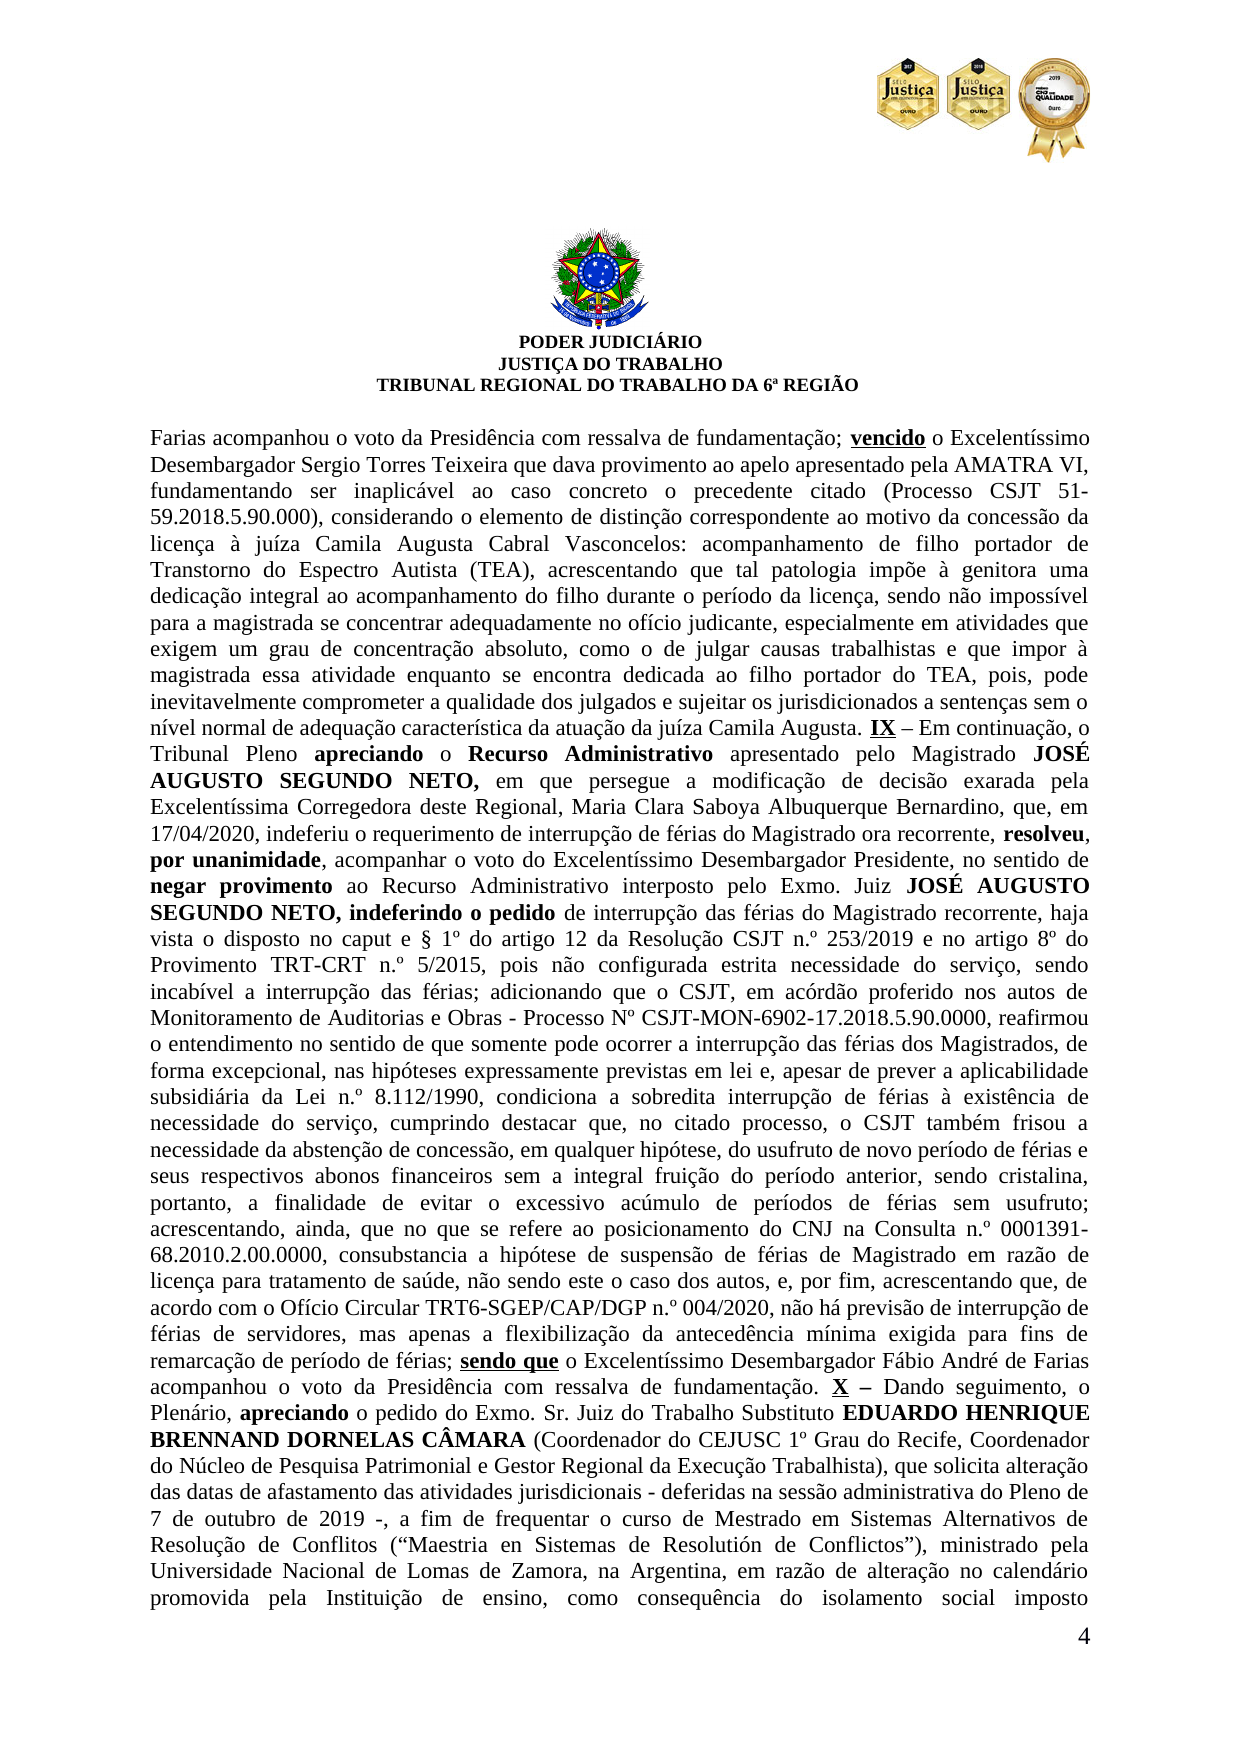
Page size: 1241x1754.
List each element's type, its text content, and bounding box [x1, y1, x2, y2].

text Farias acompanhou o voto da Presidência com ressalva de fundamentação; vencido o Excelentíssimo Desembargador Sergio Torres Teixeira que dava provimento ao apelo apresentado pela AMATRA VI, fundamentando ser inaplicável ao caso concreto o precedente citado (Processo CSJT 51-59.2018.5.90.000), considerando o elemento de distinção correspondente ao motivo da concessão da licença à juíza Camila Augusta Cabral Vasconcelos: acompanhamento de filho portador de Transtorno do Espectro Autista (TEA), acrescentando que tal patologia impõe à genitora uma dedicação integral ao acompanhamento do filho durante o período da licença, sendo não impossível para a magistrada se concentrar adequadamente no ofício judicante, especialmente em atividades que exigem um grau de concentração absoluto, como o de julgar causas trabalhistas e que impor à magistrada essa atividade enquanto se encontra dedicada ao filho portador do TEA, pois, pode inevitavelmente comprometer a qualidade dos julgados e sujeitar os jurisdicionados a sentenças sem o nível normal de adequação característica da atuação da juíza Camila Augusta. IX – Em continuação, o Tribunal Pleno apreciando o Recurso Administrativo apresentado pelo Magistrado JOSÉ AUGUSTO SEGUNDO NETO, em que persegue a modificação de decisão exarada pela Excelentíssima Corregedora deste Regional, Maria Clara Saboya Albuquerque Bernardino, que, em 17/04/2020, indeferiu o requerimento de interrupção de férias do Magistrado ora recorrente, resolveu, por unanimidade, acompanhar o voto do Excelentíssimo Desembargador Presidente, no sentido de negar provimento ao Recurso Administrativo interposto pelo Exmo. Juiz JOSÉ AUGUSTO SEGUNDO NETO, indeferindo o pedido de interrupção das férias do Magistrado recorrente, haja vista o disposto no caput e § 1º do artigo 12 da Resolução CSJT n.º 253/2019 e no artigo 8º do Provimento TRT-CRT n.º 5/2015, pois não configurada estrita necessidade do serviço, sendo incabível a interrupção das férias; adicionando que o CSJT, em acórdão proferido nos autos de Monitoramento de Auditorias e Obras - Processo Nº CSJT-MON-6902-17.2018.5.90.0000, reafirmou o entendimento no sentido de que somente pode ocorrer a interrupção das férias dos Magistrados, de forma excepcional, nas hipóteses expressamente previstas em lei e, apesar de prever a aplicabilidade subsidiária da Lei n.º 8.112/1990, condiciona a sobredita interrupção de férias à existência de necessidade do serviço, cumprindo destacar que, no citado processo, o CSJT também frisou a necessidade da abstenção de concessão, em qualquer hipótese, do usufruto de novo período de férias e seus respectivos abonos financeiros sem a integral fruição do período anterior, sendo cristalina, portanto, a finalidade de evitar o excessivo acúmulo de períodos de férias sem usufruto; acrescentando, ainda, que no que se refere ao posicionamento do CNJ na Consulta n.º 0001391-68.2010.2.00.0000, consubstancia a hipótese de suspensão de férias de Magistrado em razão de licença para tratamento de saúde, não sendo este o caso dos autos, e, por fim, acrescentando que, de acordo com o Ofício Circular TRT6-SGEP/CAP/DGP n.º 004/2020, não há previsão de interrupção de férias de servidores, mas apenas a flexibilização da antecedência mínima exigida para fins de remarcação de período de férias; sendo que o Excelentíssimo Desembargador Fábio André de Farias acompanhou o voto da Presidência com ressalva de fundamentação. X – Dando seguimento, o Plenário, apreciando o pedido do Exmo. Sr. Juiz do Trabalho Substituto EDUARDO HENRIQUE BRENNAND DORNELAS CÂMARA (Coordenador do CEJUSC 1º Grau do Recife, Coordenador do Núcleo de Pesquisa Patrimonial e Gestor Regional da Execução Trabalhista), que solicita alteração das datas de afastamento das atividades jurisdicionais - deferidas na sessão administrativa do Pleno de 7 de outubro de 2019 -, a fim de frequentar o curso de Mestrado em Sistemas Alternativos de Resolução de Conflitos (“Maestria en Sistemas de Resolutión de Conflictos”), ministrado pela Universidade Nacional de Lomas de Zamora, na Argentina, em razão de alteração no calendário promovida pela Instituição de ensino, como consequência do isolamento social imposto [150, 424, 1090, 1610]
